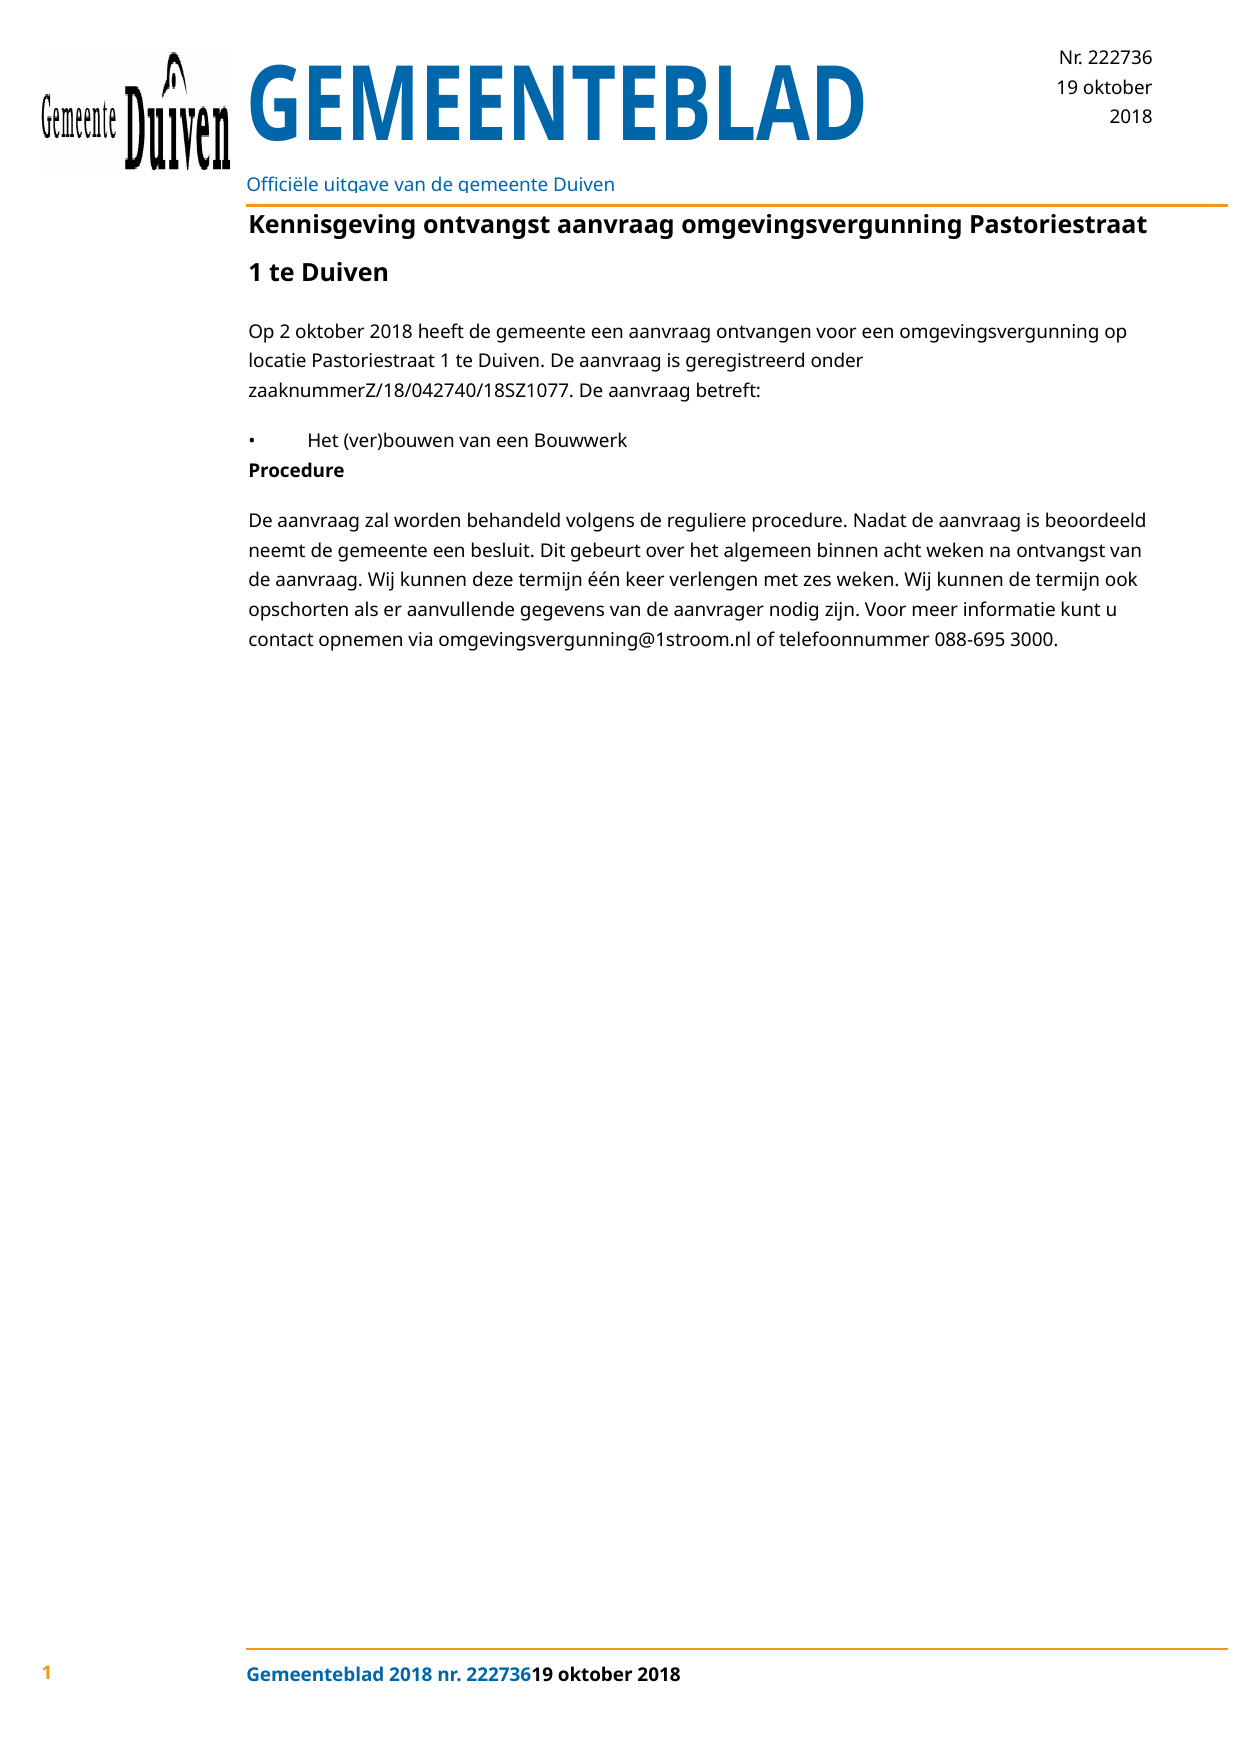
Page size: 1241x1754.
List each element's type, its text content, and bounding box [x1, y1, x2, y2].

list Het (ver)bouwen van een Bouwwerk [248, 427, 1152, 453]
picture [41, 47, 231, 172]
text De aanvraag zal worden behandeld volgens de reguliere procedure. Nadat de aanvraag is beoordeeld neemt de gemeente een besluit. Dit gebeurt over het algemeen binnen acht weken na ontvangst van de aanvraag. Wij kunnen deze termijn één keer verlengen met zes weken. Wij kunnen de termijn ook opschorten als er aanvullende gegevens van de aanvrager nodig zijn. Voor meer informatie kunt u contact opnemen via omgevingsvergunning@1stroom.nl of telefoonnummer 088-695 3000. [248, 507, 1152, 652]
text Kennisgeving ontvangst aanvraag omgevingsvergunning Pastoriestraat 1 te Duiven [248, 207, 1152, 288]
text Op 2 oktober 2018 heeft de gemeente een aanvraag ontvangen voor een omgevingsvergunning op locatie Pastoriestraat 1 te Duiven. De aanvraag is geregistreerd onder zaaknummerZ/18/042740/18SZ1077. De aanvraag betreft: [248, 318, 1152, 403]
text Procedure [248, 457, 1152, 483]
